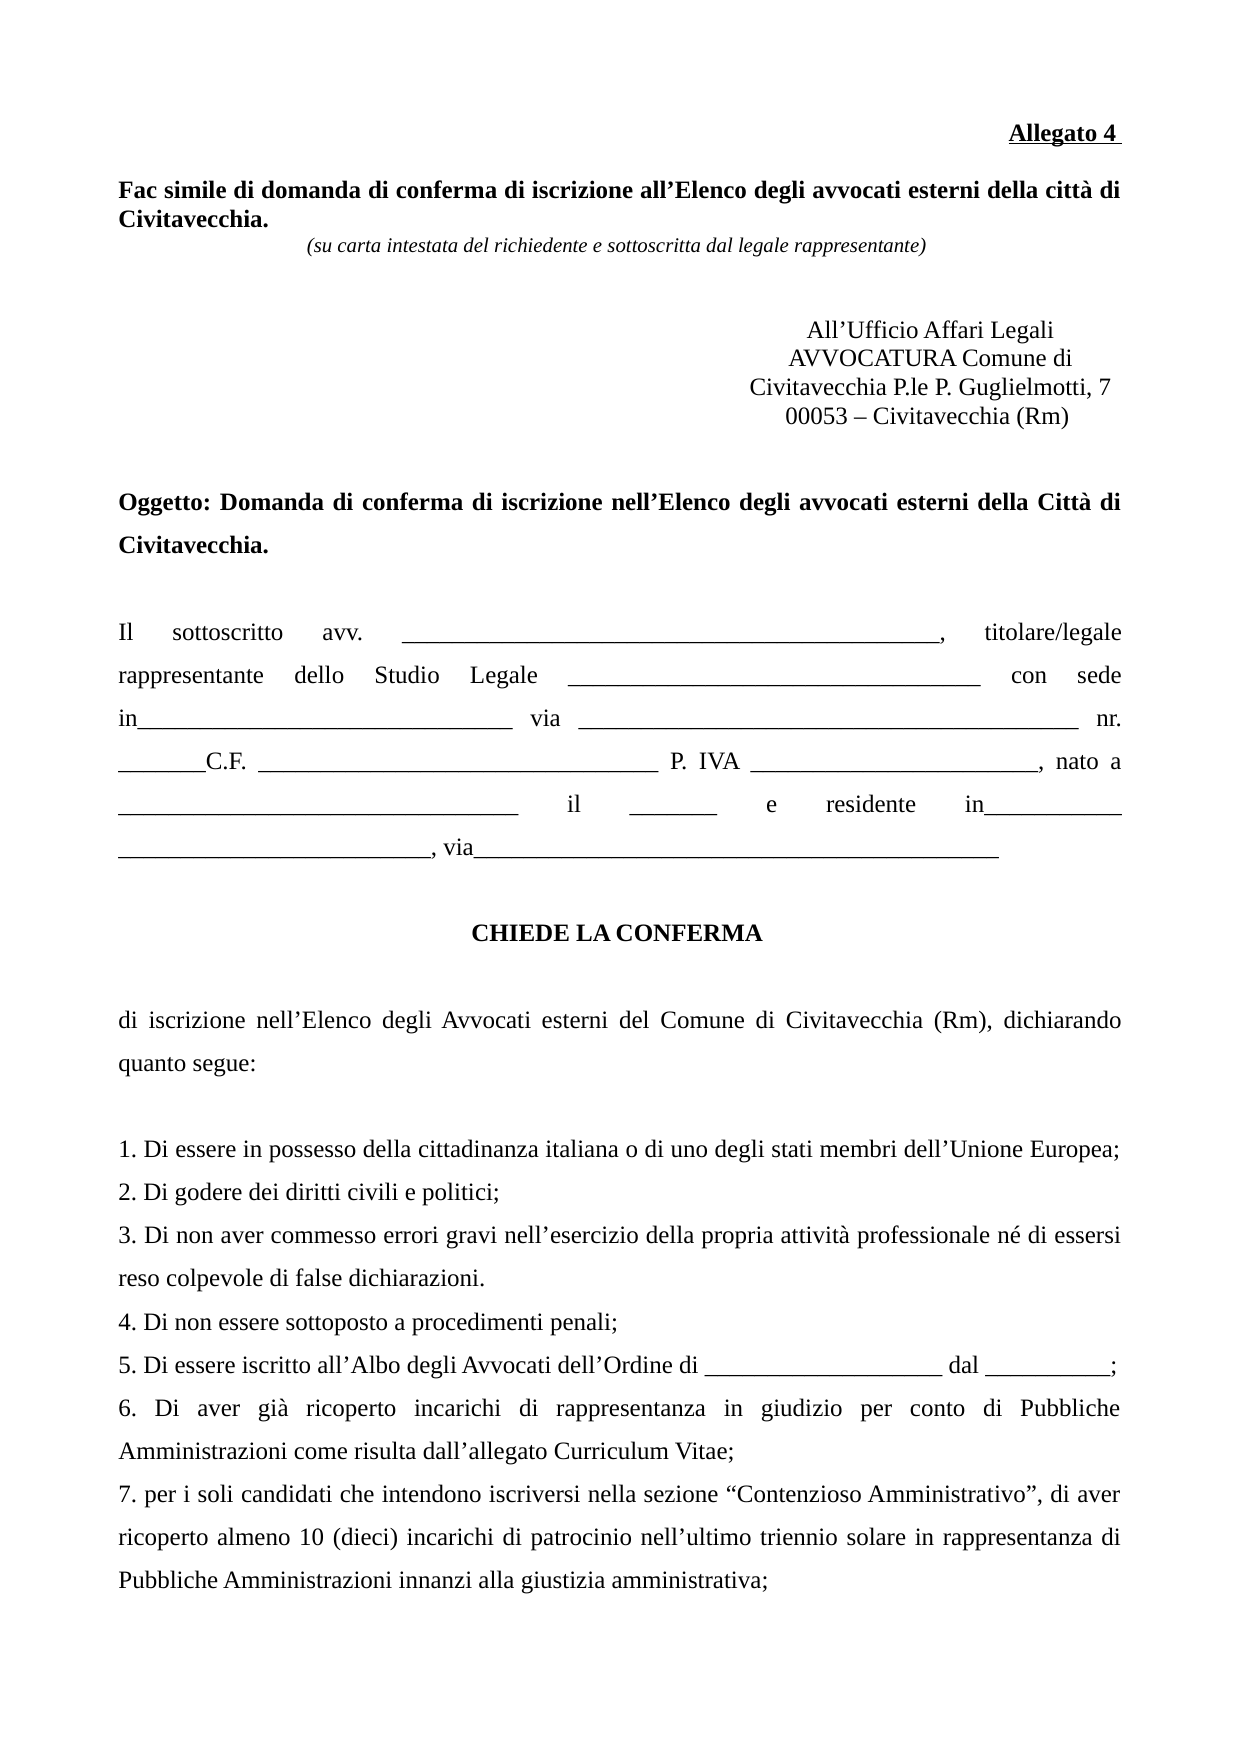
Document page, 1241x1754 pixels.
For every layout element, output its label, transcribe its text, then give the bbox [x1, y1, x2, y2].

text All’Ufficio Affari Legali AVVOCATURA Comune di Civitavecchia P.le P. Guglielmotti, 7 00053 – Civitavecchia (Rm) [738, 315, 1122, 430]
text Oggetto: Domanda di conferma di iscrizione nell’Elenco degli avvocati esterni della Città di Civitavecchia. [118, 487, 1122, 559]
text 4. Di non essere sottoposto a procedimenti penali; [118, 1307, 1122, 1335]
text 6. Di aver già ricoperto incarichi di rappresentanza in giudizio per conto di Pubbliche Amministrazioni come risulta dall’allegato Curriculum Vitae; [118, 1393, 1122, 1465]
text Fac simile di domanda di conferma di iscrizione all’Elenco degli avvocati esterni della città di Civitavecchia. [118, 176, 1122, 233]
text 5. Di essere iscritto all’Albo degli Avvocati dell’Ordine di ___________________ dal __________; [118, 1350, 1122, 1378]
text 1. Di essere in possesso della cittadinanza italiana o di uno degli stati membri dell’Unione Europea; 2. Di godere dei diritti civili e politici; [118, 1134, 1122, 1206]
text Il sottoscritto avv. ___________________________________________, titolare/legale rappresentante dello Studio Legale _________________________________ con sede in______________________________ via ________________________________________ nr. _______C.F. ________________________________ P. IVA _______________________, nato a ________________________________ il _______ e residente in___________ _________________________, via__________________________________________ [118, 617, 1122, 861]
text Allegato 4 [118, 118, 1122, 147]
text di iscrizione nell’Elenco degli Avvocati esterni del Comune di Civitavecchia (Rm), dichiarando quanto segue: [118, 1005, 1122, 1077]
text 3. Di non aver commesso errori gravi nell’esercizio della propria attività professionale né di essersi reso colpevole di false dichiarazioni. [118, 1220, 1122, 1292]
text (su carta intestata del richiedente e sottoscritta dal legale rappresentante) [118, 233, 1122, 257]
text 7. per i soli candidati che intendono iscriversi nella sezione “Contenzioso Amministrativo”, di aver ricoperto almeno 10 (dieci) incarichi di patrocinio nell’ultimo triennio solare in rappresentanza di Pubbliche Amministrazioni innanzi alla giustizia amministrativa; [118, 1479, 1122, 1594]
text CHIEDE LA CONFERMA [118, 918, 1122, 947]
